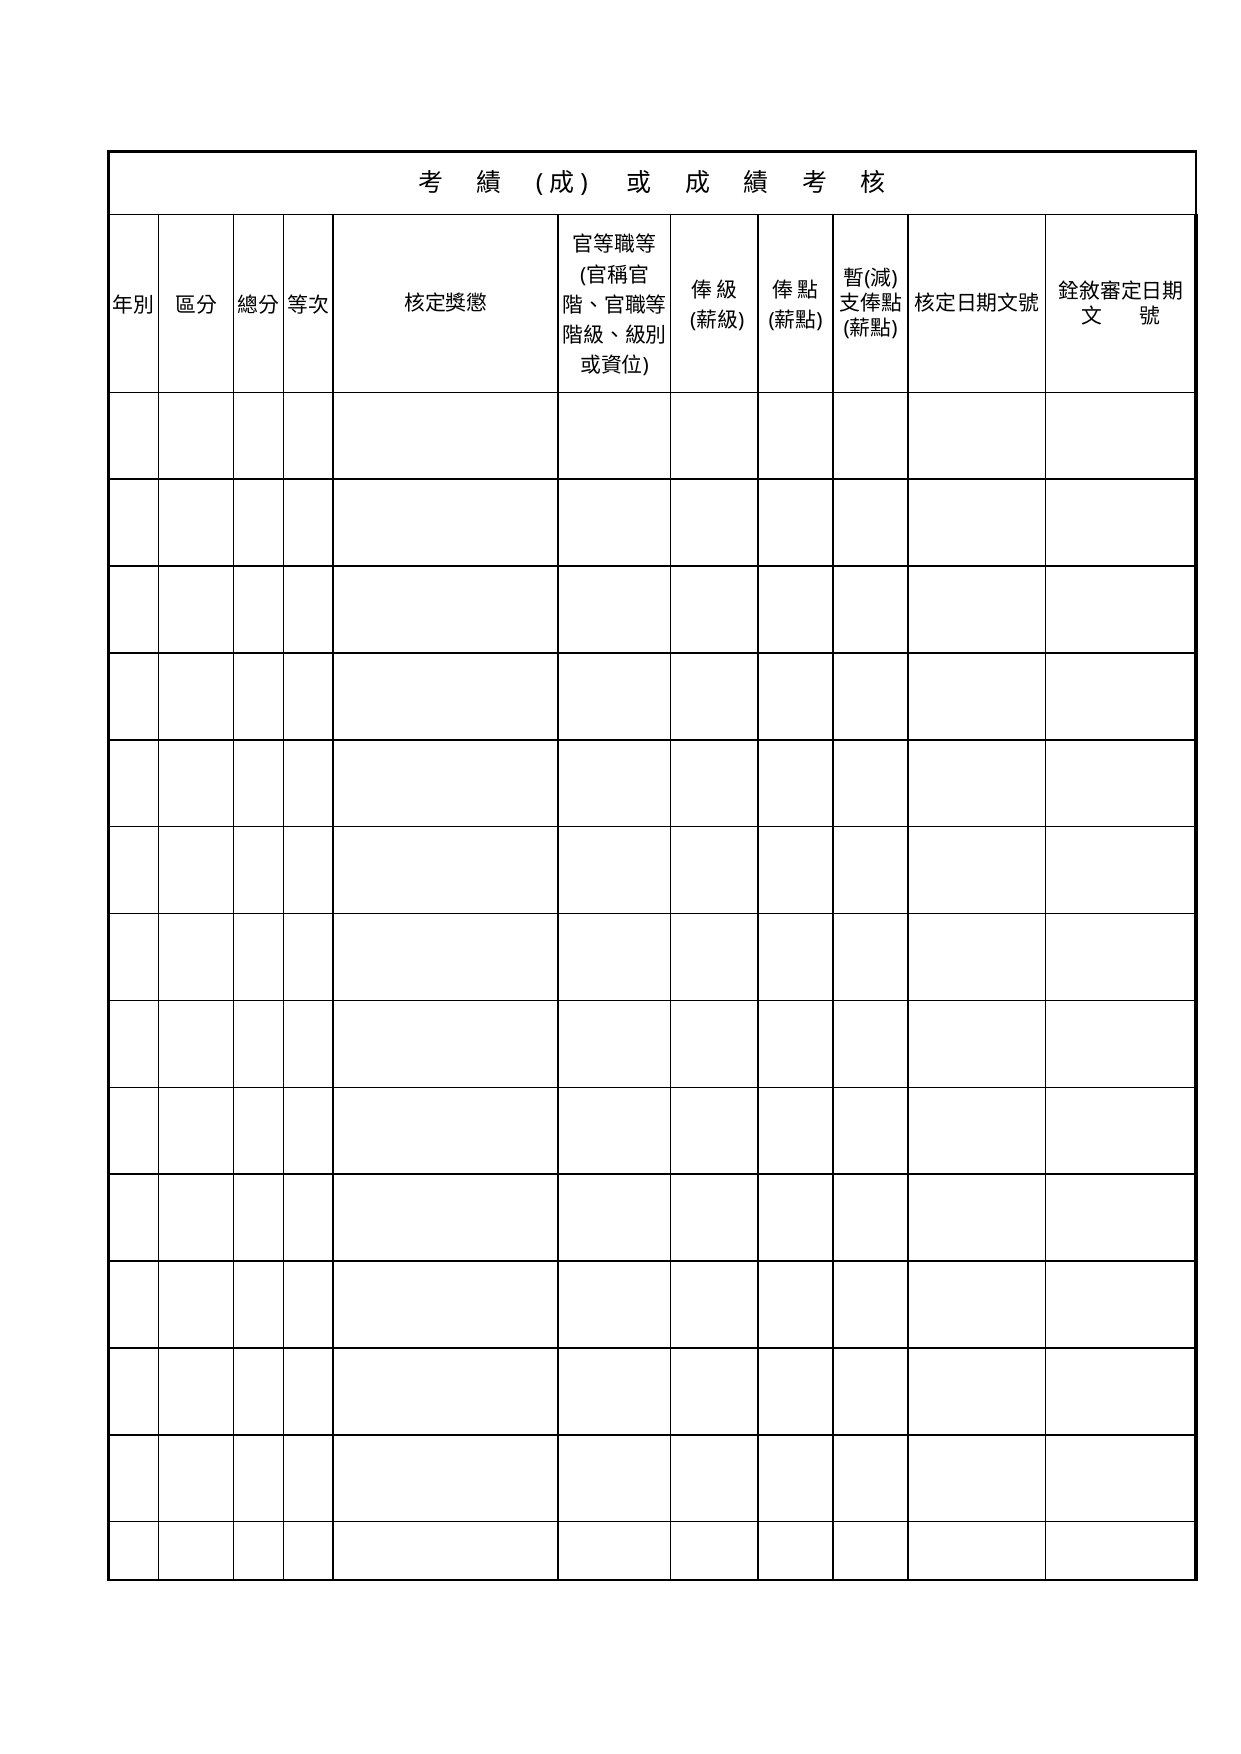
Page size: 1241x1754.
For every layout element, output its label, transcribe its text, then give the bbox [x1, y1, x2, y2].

table_cell [159, 1349, 233, 1434]
table_cell [909, 1436, 1045, 1521]
table_cell [234, 480, 283, 565]
table_cell [759, 654, 832, 739]
table_cell [334, 480, 557, 565]
table_cell [671, 1349, 757, 1434]
table_cell [671, 567, 757, 652]
table_cell [759, 741, 832, 826]
table_cell 等次 [284, 215, 332, 391]
table_cell [909, 654, 1045, 739]
table_cell [559, 480, 670, 565]
table_cell [671, 1001, 757, 1086]
table_cell [759, 1522, 832, 1579]
table_cell [334, 1349, 557, 1434]
table_cell 核定日期文號 [909, 215, 1045, 391]
table_cell [834, 1001, 907, 1086]
table_cell [234, 393, 283, 478]
table_cell [284, 1175, 332, 1260]
table_cell [1046, 1175, 1194, 1260]
table_cell [834, 1436, 907, 1521]
table_cell [110, 393, 158, 478]
table_cell [671, 1522, 757, 1579]
table_cell [110, 1001, 158, 1086]
table_cell [284, 741, 332, 826]
table_cell [559, 654, 670, 739]
table_cell [559, 914, 670, 999]
table_cell [759, 827, 832, 913]
table_cell [334, 1262, 557, 1347]
table_cell [671, 827, 757, 913]
table_cell [284, 1436, 332, 1521]
table_cell [1046, 393, 1194, 478]
table_cell [110, 1522, 158, 1579]
table_cell [110, 1088, 158, 1173]
table_cell 總分 [234, 215, 283, 391]
table_cell [759, 914, 832, 999]
table_cell [159, 1436, 233, 1521]
table_cell [559, 1175, 670, 1260]
table_cell [559, 393, 670, 478]
table_cell [1046, 1522, 1194, 1579]
table_cell [1046, 1349, 1194, 1434]
table_cell [1046, 1001, 1194, 1086]
table_cell [284, 1522, 332, 1579]
table_cell [834, 741, 907, 826]
table_cell [559, 1088, 670, 1173]
table_cell 核定獎懲 [334, 215, 557, 391]
table_cell [159, 1522, 233, 1579]
table_cell [759, 1349, 832, 1434]
table_cell [671, 1088, 757, 1173]
table_cell [159, 1088, 233, 1173]
table_cell [909, 1088, 1045, 1173]
table_cell [110, 654, 158, 739]
table_cell [234, 1349, 283, 1434]
table_cell [834, 1088, 907, 1173]
table_cell [159, 393, 233, 478]
table_cell [1046, 827, 1194, 913]
table_cell [334, 1436, 557, 1521]
table_cell [234, 1175, 283, 1260]
table_cell [234, 1522, 283, 1579]
table_cell 區分 [159, 215, 233, 391]
table_cell [559, 741, 670, 826]
table_cell [834, 393, 907, 478]
table_header 考 績 ( 成 ) 或 成 績 考 核 [110, 153, 1195, 213]
table_cell [159, 1262, 233, 1347]
table_cell [834, 654, 907, 739]
table_cell 暫(減)支俸點(薪點) [834, 215, 907, 391]
table_cell [834, 1175, 907, 1260]
table_cell [284, 654, 332, 739]
table_cell [334, 1175, 557, 1260]
table_cell [759, 1262, 832, 1347]
table_cell [909, 1262, 1045, 1347]
table_cell [110, 827, 158, 913]
table_cell [1046, 1436, 1194, 1521]
table_cell [284, 1001, 332, 1086]
table_cell [234, 654, 283, 739]
table_cell [334, 914, 557, 999]
table_cell [110, 741, 158, 826]
table_cell [1046, 914, 1194, 999]
table_cell 年別 [110, 215, 158, 391]
table_cell [110, 567, 158, 652]
table_cell [234, 1001, 283, 1086]
table_cell [334, 393, 557, 478]
table_cell [909, 480, 1045, 565]
table_cell [284, 1262, 332, 1347]
table_cell [159, 480, 233, 565]
table_cell [284, 914, 332, 999]
table_cell [110, 1349, 158, 1434]
table_cell [909, 741, 1045, 826]
table_cell [559, 1436, 670, 1521]
table_cell [909, 1522, 1045, 1579]
table_cell 俸 點(薪點) [759, 215, 832, 391]
table_cell [559, 1001, 670, 1086]
table_cell [159, 654, 233, 739]
table_cell [1046, 741, 1194, 826]
table_cell [671, 914, 757, 999]
table_cell [1046, 480, 1194, 565]
table_cell [909, 827, 1045, 913]
table_cell [909, 567, 1045, 652]
table_cell [559, 1262, 670, 1347]
table_cell [834, 567, 907, 652]
table_cell [759, 480, 832, 565]
table_cell [234, 827, 283, 913]
table_cell [334, 567, 557, 652]
table_cell [759, 1001, 832, 1086]
table_cell [110, 914, 158, 999]
table_cell [909, 1175, 1045, 1260]
table_cell [234, 567, 283, 652]
table_cell [671, 741, 757, 826]
table_cell [1046, 654, 1194, 739]
table_cell [334, 741, 557, 826]
table_cell [671, 480, 757, 565]
table_cell [110, 1262, 158, 1347]
table_cell [234, 1088, 283, 1173]
table_cell 銓敘審定日期 文 號 [1046, 215, 1194, 391]
table_cell [559, 1522, 670, 1579]
table_cell [284, 1088, 332, 1173]
table_cell [834, 827, 907, 913]
table_cell [334, 827, 557, 913]
table_cell [234, 1262, 283, 1347]
table_cell [834, 1522, 907, 1579]
table_cell [759, 1436, 832, 1521]
table_cell [559, 567, 670, 652]
table_cell [334, 1522, 557, 1579]
table_cell [834, 1262, 907, 1347]
table_cell [671, 1436, 757, 1521]
table_cell [334, 1088, 557, 1173]
table_cell [159, 1175, 233, 1260]
table_cell [234, 1436, 283, 1521]
table_cell [671, 1262, 757, 1347]
table_cell [110, 480, 158, 565]
table_cell [334, 1001, 557, 1086]
table_cell [909, 1001, 1045, 1086]
table_cell [909, 1349, 1045, 1434]
table_cell [110, 1436, 158, 1521]
table_cell [1046, 567, 1194, 652]
table_cell [284, 480, 332, 565]
table_cell [759, 1088, 832, 1173]
table_cell [334, 654, 557, 739]
table_cell [1046, 1262, 1194, 1347]
table_cell [671, 393, 757, 478]
table_cell [559, 827, 670, 913]
table_cell [671, 654, 757, 739]
table_cell [909, 914, 1045, 999]
table_cell [284, 567, 332, 652]
table_cell [159, 827, 233, 913]
table_cell [159, 567, 233, 652]
table_cell [1046, 1088, 1194, 1173]
table_cell [909, 393, 1045, 478]
table_cell [834, 914, 907, 999]
table_cell [759, 393, 832, 478]
table_cell 官等職等(官稱官階、官職等階級、級別或資位) [559, 215, 670, 391]
table_cell [284, 827, 332, 913]
table_cell [284, 1349, 332, 1434]
table_cell [159, 741, 233, 826]
table_cell [234, 914, 283, 999]
table_cell [234, 741, 283, 826]
table_cell [671, 1175, 757, 1260]
table_cell [759, 1175, 832, 1260]
table_cell [284, 393, 332, 478]
table_cell [834, 1349, 907, 1434]
table_cell [110, 1175, 158, 1260]
table_cell [834, 480, 907, 565]
table_cell [159, 1001, 233, 1086]
table_cell [559, 1349, 670, 1434]
table_cell [759, 567, 832, 652]
table_cell [159, 914, 233, 999]
table_cell 俸 級 (薪級) [671, 215, 757, 391]
